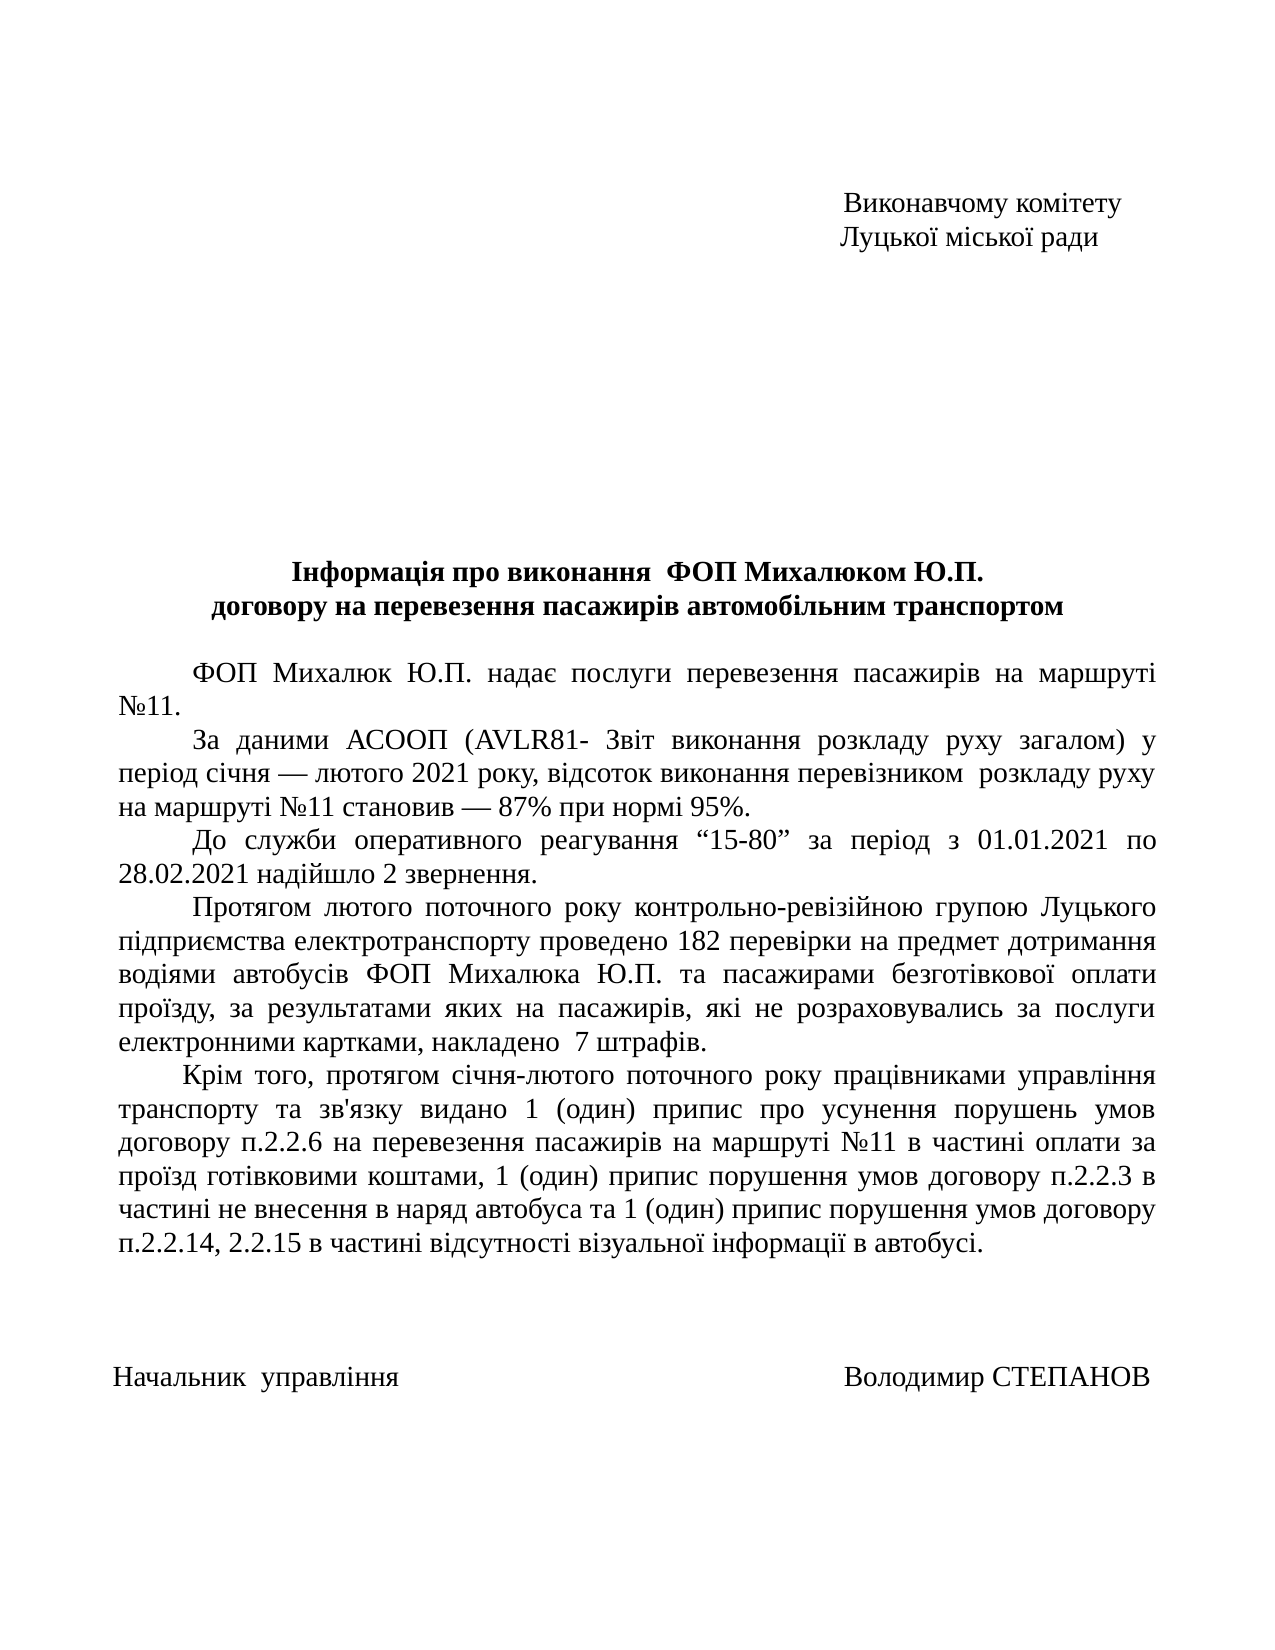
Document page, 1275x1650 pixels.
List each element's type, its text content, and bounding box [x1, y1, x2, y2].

text Виконавчому комітету [118, 185, 1157, 219]
text За даними АСООП (AVLR81- Звіт виконання розкладу руху загалом) у період січня — лютого 2021 року, відсоток виконання перевізником розкладу руху на маршруті №11 становив — 87% при нормі 95%. [118, 722, 1157, 822]
text договору на перевезення пасажирів автомобільним транспортом [118, 588, 1157, 621]
text Інформація про виконання ФОП Михалюком Ю.П. [118, 554, 1157, 588]
text Луцької міської ради [118, 219, 1157, 252]
text До служби оперативного реагування “15-80” за період з 01.01.2021 по 28.02.2021 надійшло 2 звернення. [118, 822, 1157, 889]
text Крім того, протягом січня-лютого поточного року працівниками управління транспорту та зв'язку видано 1 (один) припис про усунення порушень умов договору п.2.2.6 на перевезення пасажирів на маршруті №11 в частині оплати за проїзд готівковими коштами, 1 (один) припис порушення умов договору п.2.2.3 в частині не внесення в наряд автобуса та 1 (один) припис порушення умов договору п.2.2.14, 2.2.15 в частині відсутності візуальної інформації в автобусі. [118, 1057, 1157, 1258]
text Начальник управління Володимир СТЕПАНОВ [112, 1359, 1157, 1393]
text Протягом лютого поточного року контрольно-ревізійною групою Луцького підприємства електротранспорту проведено 182 перевірки на предмет дотримання водіями автобусів ФОП Михалюка Ю.П. та пасажирами безготівкової оплати проїзду, за результатами яких на пасажирів, які не розраховувались за послуги електронними картками, накладено 7 штрафів. [118, 889, 1157, 1057]
text ФОП Михалюк Ю.П. надає послуги перевезення пасажирів на маршруті №11. [118, 655, 1157, 722]
